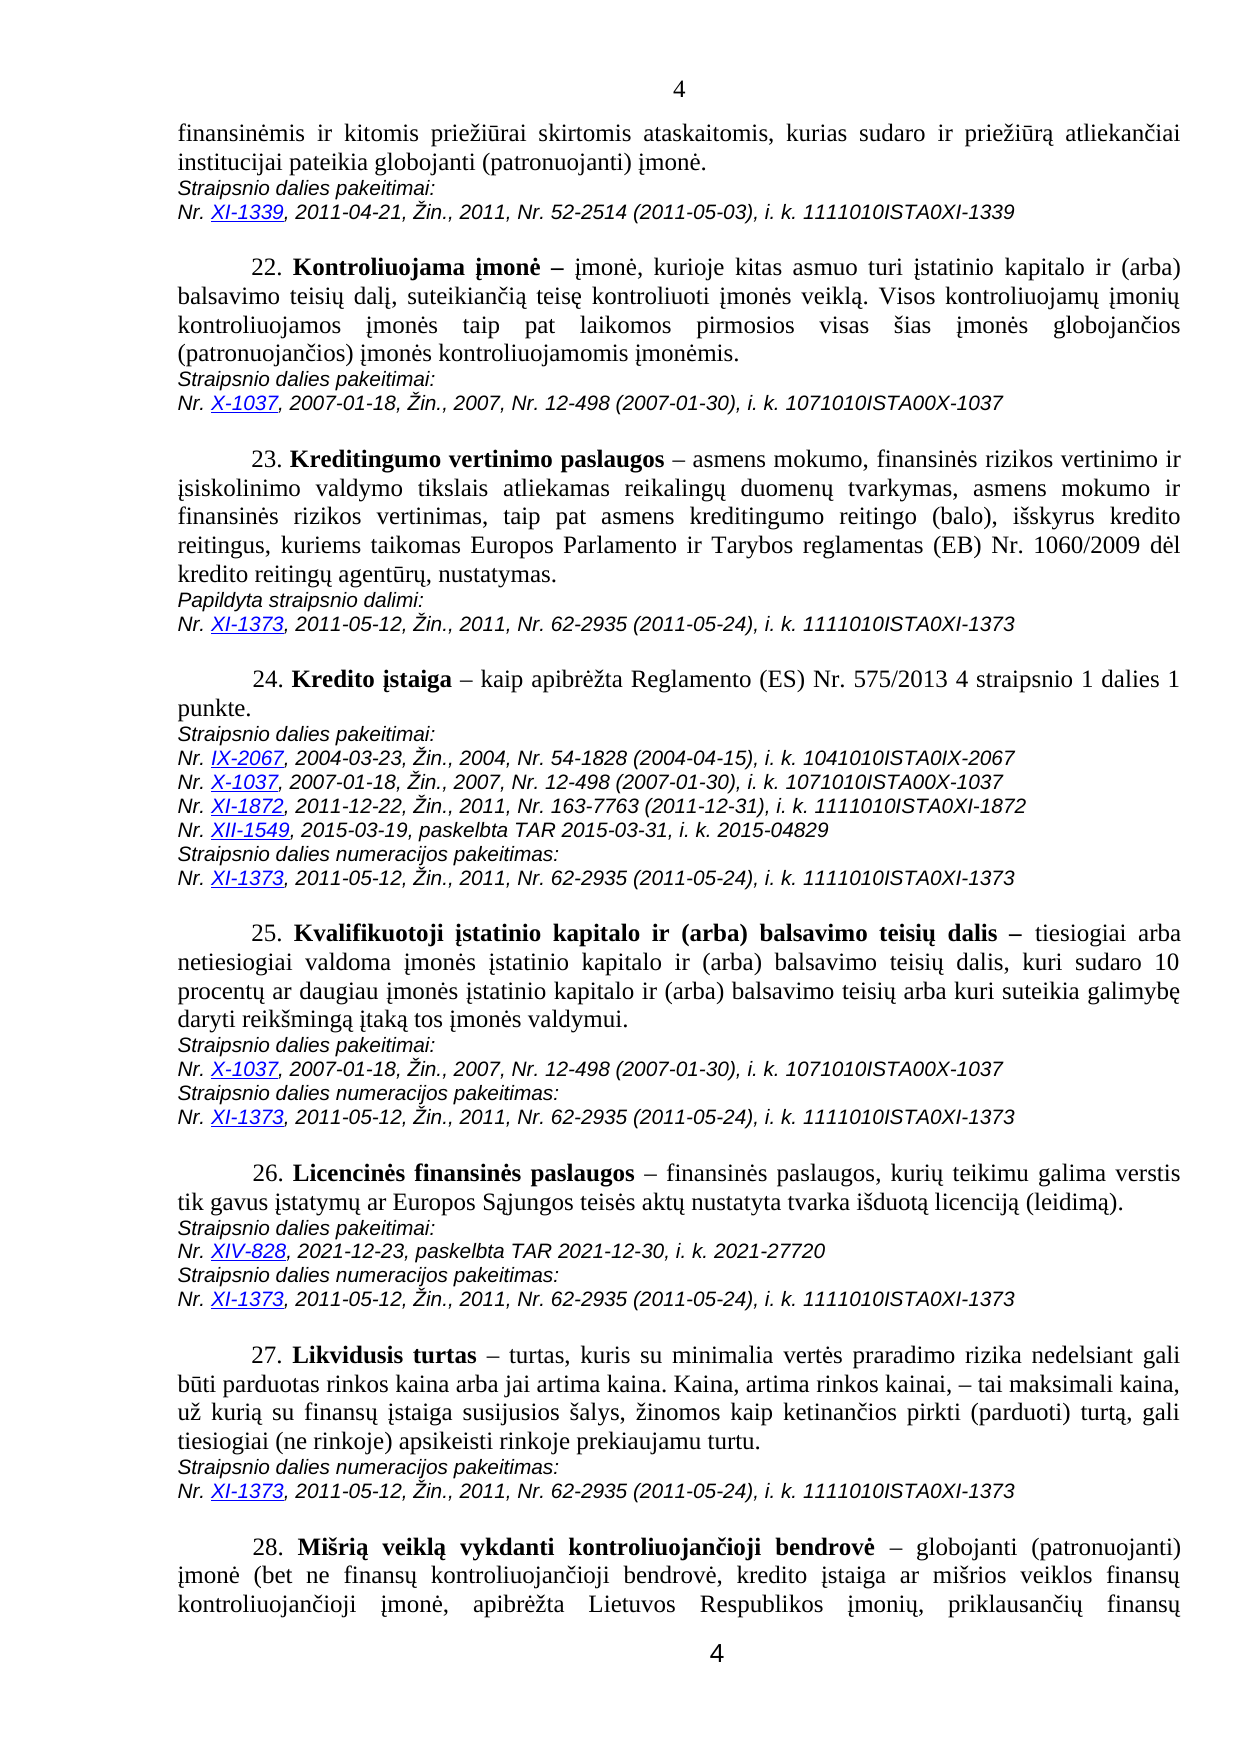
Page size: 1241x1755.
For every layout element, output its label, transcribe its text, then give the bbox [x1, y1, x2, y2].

text Papildyta straipsnio dalimi: [177, 588, 1181, 612]
text 22. Kontroliuojama įmonė – įmonė, kurioje kitas asmuo turi įstatinio kapitalo ir (arba) balsavimo teisių dalį, suteikiančią teisę kontroliuoti įmonės veiklą. Visos kontroliuojamų įmonių kontroliuojamos įmonės taip pat laikomos pirmosios visas šias įmonės globojančios (patronuojančios) įmonės kontroliuojamomis įmonėmis. [177, 252, 1181, 367]
text 26. Licencinės finansinės paslaugos – finansinės paslaugos, kurių teikimu galima verstis tik gavus įstatymų ar Europos Sąjungos teisės aktų nustatyta tvarka išduotą licenciją (leidimą). [177, 1158, 1181, 1215]
text Nr. XI-1373, 2011-05-12, Žin., 2011, Nr. 62-2935 (2011-05-24), i. k. 1111010ISTA0XI-1373 [177, 1105, 1181, 1129]
text Nr. XII-1549, 2015-03-19, paskelbta TAR 2015-03-31, i. k. 2015-04829 [177, 818, 1181, 842]
text Straipsnio dalies pakeitimai: [177, 176, 1181, 199]
text Nr. X-1037, 2007-01-18, Žin., 2007, Nr. 12-498 (2007-01-30), i. k. 1071010ISTA00X-1037 [177, 391, 1181, 415]
text 28. Mišrią veiklą vykdanti kontroliuojančioji bendrovė – globojanti (patronuojanti) įmonė (bet ne finansų kontroliuojančioji bendrovė, kredito įstaiga ar mišrios veiklos finansų kontroliuojančioji įmonė, apibrėžta Lietuvos Respublikos įmonių, priklausančių finansų [177, 1532, 1181, 1618]
text Straipsnio dalies pakeitimai: [177, 1215, 1181, 1239]
text Nr. XIV-828, 2021-12-23, paskelbta TAR 2021-12-30, i. k. 2021-27720 [177, 1239, 1181, 1263]
text Nr. XI-1373, 2011-05-12, Žin., 2011, Nr. 62-2935 (2011-05-24), i. k. 1111010ISTA0XI-1373 [177, 1479, 1181, 1503]
text Nr. XI-1373, 2011-05-12, Žin., 2011, Nr. 62-2935 (2011-05-24), i. k. 1111010ISTA0XI-1373 [177, 866, 1181, 889]
text 25. Kvalifikuotoji įstatinio kapitalo ir (arba) balsavimo teisių dalis – tiesiogiai arba netiesiogiai valdoma įmonės įstatinio kapitalo ir (arba) balsavimo teisių dalis, kuri sudaro 10 procentų ar daugiau įmonės įstatinio kapitalo ir (arba) balsavimo teisių arba kuri suteikia galimybę daryti reikšmingą įtaką tos įmonės valdymui. [177, 918, 1181, 1033]
text 23. Kreditingumo vertinimo paslaugos – asmens mokumo, finansinės rizikos vertinimo ir įsiskolinimo valdymo tikslais atliekamas reikalingų duomenų tvarkymas, asmens mokumo ir finansinės rizikos vertinimas, taip pat asmens kreditingumo reitingo (balo), išskyrus kredito reitingus, kuriems taikomas Europos Parlamento ir Tarybos reglamentas (EB) Nr. 1060/2009 dėl kredito reitingų agentūrų, nustatymas. [177, 444, 1181, 588]
text finansinėmis ir kitomis priežiūrai skirtomis ataskaitomis, kurias sudaro ir priežiūrą atliekančiai institucijai pateikia globojanti (patronuojanti) įmonė. [177, 118, 1181, 176]
text Straipsnio dalies numeracijos pakeitimas: [177, 1455, 1181, 1479]
text Straipsnio dalies numeracijos pakeitimas: [177, 1263, 1181, 1287]
text Straipsnio dalies numeracijos pakeitimas: [177, 842, 1181, 866]
text Nr. XI-1339, 2011-04-21, Žin., 2011, Nr. 52-2514 (2011-05-03), i. k. 1111010ISTA0XI-1339 [177, 199, 1181, 223]
text Nr. IX-2067, 2004-03-23, Žin., 2004, Nr. 54-1828 (2004-04-15), i. k. 1041010ISTA0IX-2067 [177, 746, 1181, 770]
text Nr. X-1037, 2007-01-18, Žin., 2007, Nr. 12-498 (2007-01-30), i. k. 1071010ISTA00X-1037 [177, 770, 1181, 794]
text Straipsnio dalies pakeitimai: [177, 367, 1181, 391]
text Nr. X-1037, 2007-01-18, Žin., 2007, Nr. 12-498 (2007-01-30), i. k. 1071010ISTA00X-1037 [177, 1057, 1181, 1081]
text Nr. XI-1373, 2011-05-12, Žin., 2011, Nr. 62-2935 (2011-05-24), i. k. 1111010ISTA0XI-1373 [177, 612, 1181, 636]
text 24. Kredito įstaiga – kaip apibrėžta Reglamento (ES) Nr. 575/2013 4 straipsnio 1 dalies 1 punkte. [177, 664, 1181, 722]
text Straipsnio dalies pakeitimai: [177, 722, 1181, 746]
text Nr. XI-1872, 2011-12-22, Žin., 2011, Nr. 163-7763 (2011-12-31), i. k. 1111010ISTA0XI-1872 [177, 794, 1181, 818]
text Straipsnio dalies pakeitimai: [177, 1033, 1181, 1057]
text Nr. XI-1373, 2011-05-12, Žin., 2011, Nr. 62-2935 (2011-05-24), i. k. 1111010ISTA0XI-1373 [177, 1287, 1181, 1311]
text 27. Likvidusis turtas – turtas, kuris su minimalia vertės praradimo rizika nedelsiant gali būti parduotas rinkos kaina arba jai artima kaina. Kaina, artima rinkos kainai, – tai maksimali kaina, už kurią su finansų įstaiga susijusios šalys, žinomos kaip ketinančios pirkti (parduoti) turtą, gali tiesiogiai (ne rinkoje) apsikeisti rinkoje prekiaujamu turtu. [177, 1340, 1181, 1455]
text Straipsnio dalies numeracijos pakeitimas: [177, 1081, 1181, 1105]
